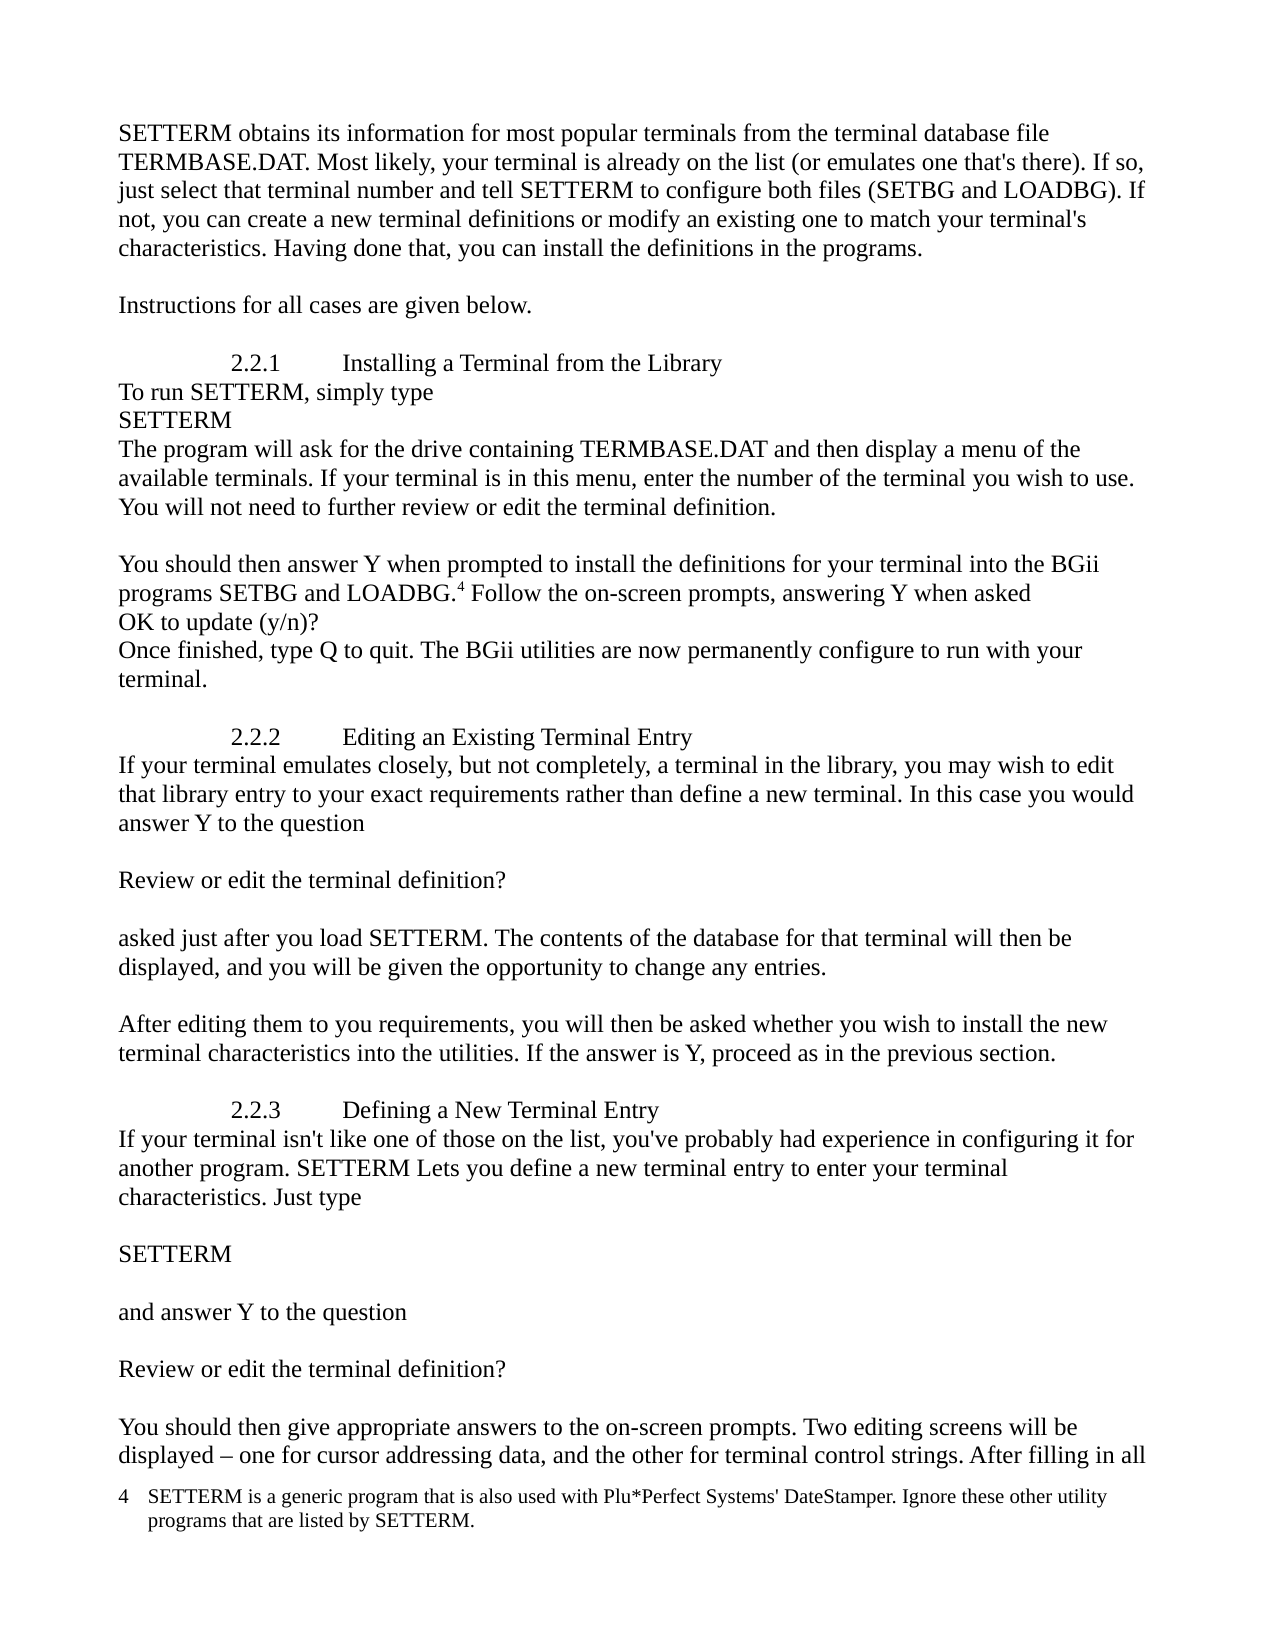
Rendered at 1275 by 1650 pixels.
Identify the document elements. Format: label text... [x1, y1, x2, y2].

text Review or edit the terminal definition? [118, 1354, 1157, 1383]
text You should then give appropriate answers to the on-screen prompts. Two editing screens will be displayed – one for cursor addressing data, and the other for terminal control strings. After filling in all [118, 1412, 1157, 1469]
text If your terminal isn't like one of those on the list, you've probably had experience in configuring it for another program. SETTERM Lets you define a new terminal entry to enter your terminal characteristics. Just type [118, 1124, 1157, 1211]
list Defining a New Terminal Entry [231, 1096, 1157, 1124]
text OK to update (y/n)? [118, 607, 1157, 636]
list Installing a Terminal from the Library [231, 348, 1157, 377]
list Editing an Existing Terminal Entry [231, 722, 1157, 751]
text asked just after you load SETTERM. The contents of the database for that terminal will then be displayed, and you will be given the opportunity to change any entries. [118, 923, 1157, 981]
text After editing them to you requirements, you will then be asked whether you wish to install the new terminal characteristics into the utilities. If the answer is Y, proceed as in the previous section. [118, 1009, 1157, 1067]
text Instructions for all cases are given below. [118, 291, 1157, 319]
text Review or edit the terminal definition? [118, 866, 1157, 894]
text To run SETTERM, simply type [118, 377, 1157, 406]
text You should then answer Y when prompted to install the definitions for your terminal into the BGii programs SETBG and LOADBG. Follow the on-screen prompts, answering Y when asked [118, 549, 1157, 607]
text and answer Y to the question [118, 1297, 1157, 1326]
text The program will ask for the drive containing TERMBASE.DAT and then display a menu of the available terminals. If your terminal is in this menu, enter the number of the terminal you wish to use. You will not need to further review or edit the terminal definition. [118, 434, 1157, 521]
text SETTERM is a generic program that is also used with Plu*Perfect Systems' DateStamper. Ignore these other utility programs that are listed by SETTERM. [118, 1484, 1157, 1532]
text SETTERM [118, 1239, 1157, 1268]
text If your terminal emulates closely, but not completely, a terminal in the library, you may wish to edit that library entry to your exact requirements rather than define a new terminal. In this case you would answer Y to the question [118, 751, 1157, 837]
text Once finished, type Q to quit. The BGii utilities are now permanently configure to run with your terminal. [118, 636, 1157, 693]
text SETTERM [118, 406, 1157, 434]
text SETTERM obtains its information for most popular terminals from the terminal database file TERMBASE.DAT. Most likely, your terminal is already on the list (or emulates one that's there). If so, just select that terminal number and tell SETTERM to configure both files (SETBG and LOADBG). If not, you can create a new terminal definitions or modify an existing one to match your terminal's characteristics. Having done that, you can install the definitions in the programs. [118, 118, 1157, 262]
